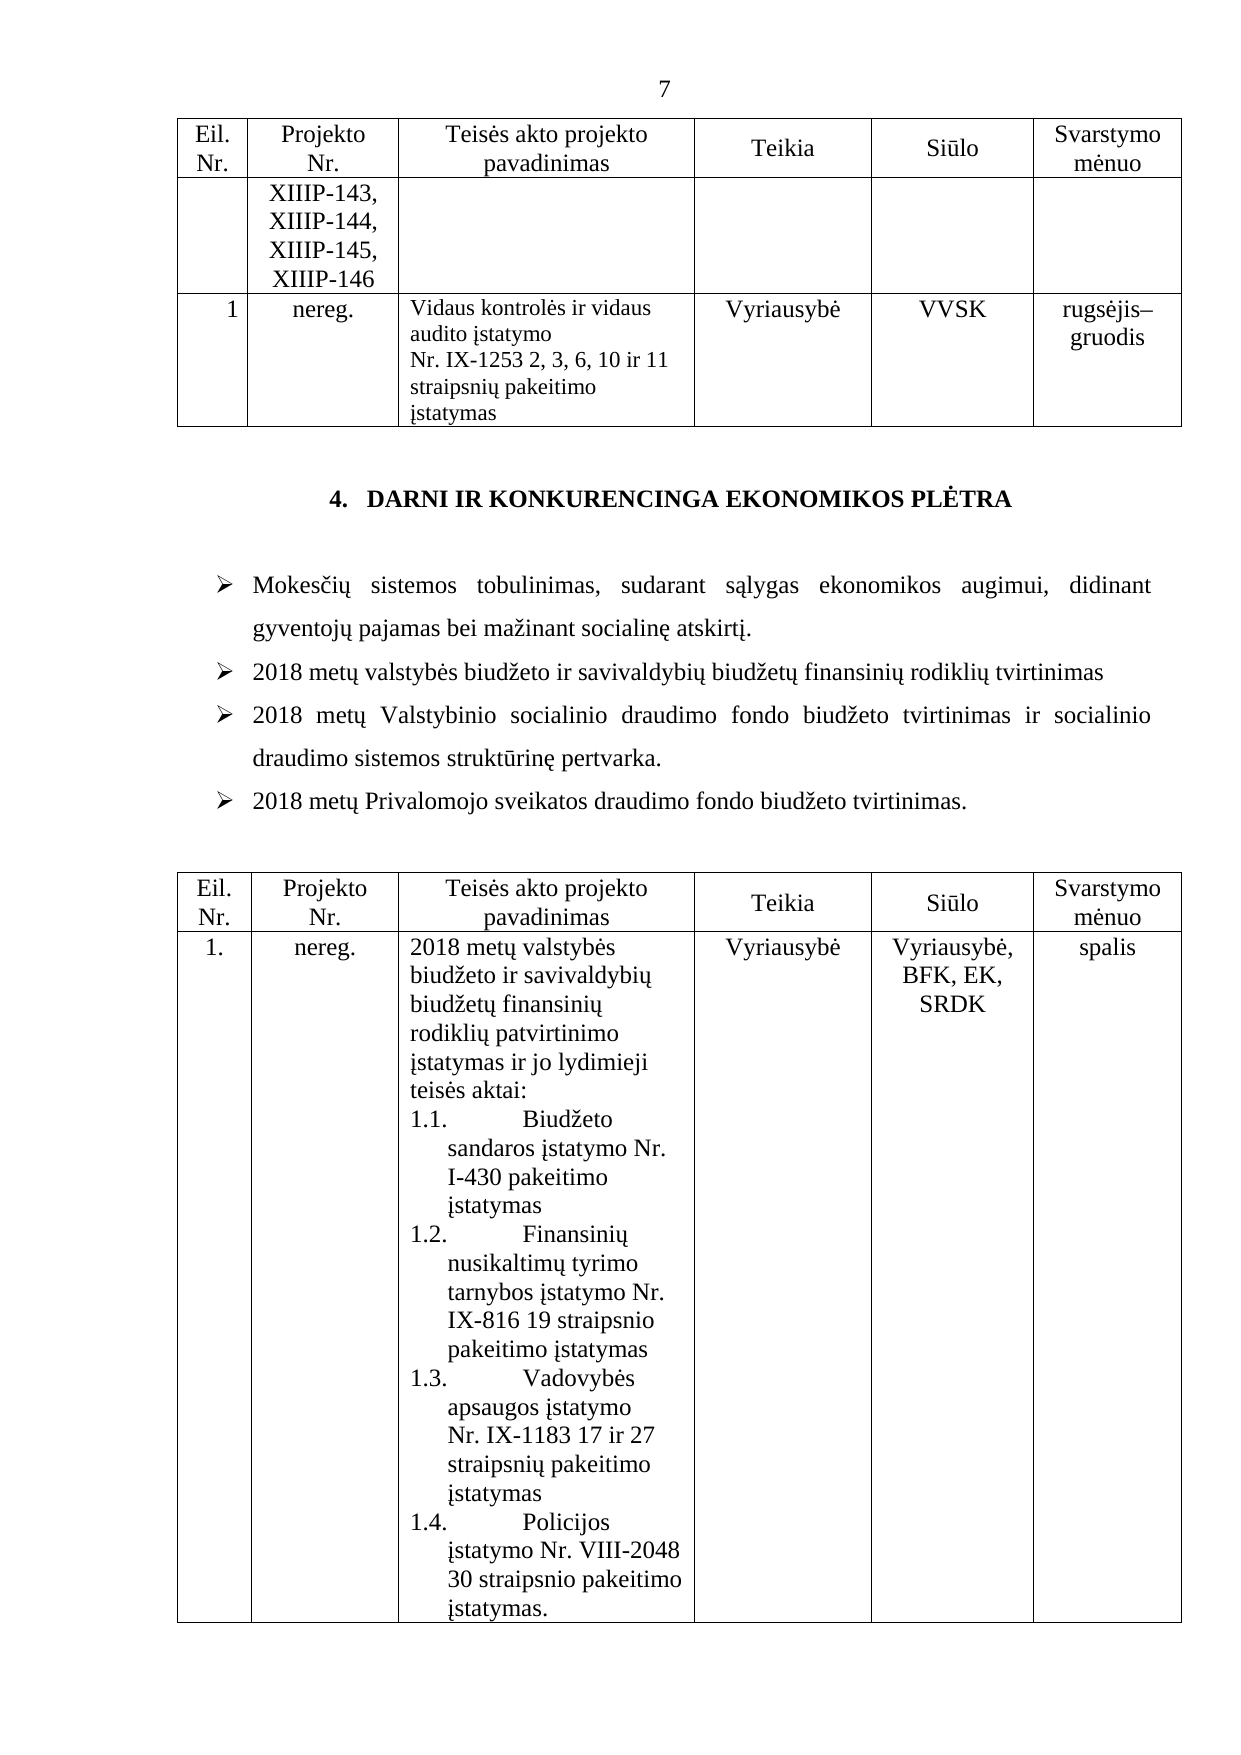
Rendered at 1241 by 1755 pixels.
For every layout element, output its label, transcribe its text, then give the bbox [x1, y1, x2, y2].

table_cell 13. [178, 178, 247, 293]
table_cell [399, 178, 694, 293]
table_cell 14. [178, 294, 247, 426]
table_cell spalis [1034, 932, 1181, 1622]
table_cell [695, 178, 871, 293]
text  2018 metų valstybės biudžeto ir savivaldybių biudžetų finansinių rodiklių tvirtinimas [215, 657, 1152, 685]
text  2018 metų Valstybinio socialinio draudimo fondo biudžeto tvirtinimas ir socialinio draudimo sistemos struktūrinę pertvarka. [215, 700, 1152, 772]
table_cell [1034, 178, 1181, 293]
table_cell [872, 178, 1033, 293]
table_header Eil. Nr. [178, 873, 251, 931]
text  2018 metų Privalomojo sveikatos draudimo fondo biudžeto tvirtinimas. [215, 786, 1152, 815]
table_header Teisės akto projekto pavadinimas [399, 873, 694, 931]
table_header Siūlo [872, 873, 1033, 931]
table_header Teikia [695, 873, 871, 931]
table_cell Vidaus kontrolės ir vidaus audito įstatymo Nr. IX-1253 2, 3, 6, 10 ir 11 straipsnių pakeitimo įstatymas [399, 294, 694, 426]
table_header Svarstymo mėnuo [1034, 873, 1181, 931]
table_cell VVSK [872, 294, 1033, 426]
table_cell Vyriausybė [695, 294, 871, 426]
table_cell Vyriausybė, BFK, EK, SRDK [872, 932, 1033, 1622]
table_header Siūlo [872, 119, 1033, 177]
table_header Eil. Nr. [178, 119, 247, 177]
table_cell XIIIP-143, XIIIP-144, XIIIP-145, XIIIP-146 [248, 178, 398, 293]
table_header Svarstymo mėnuo [1034, 119, 1181, 177]
text  Mokesčių sistemos tobulinimas, sudarant sąlygas ekonomikos augimui, didinant gyventojų pajamas bei mažinant socialinę atskirtį. [215, 570, 1152, 642]
text 4. DARNI IR KONKURENCINGA EKONOMIKOS PLĖTRA [190, 484, 1152, 513]
table_cell 2018 metų valstybės biudžeto ir savivaldybių biudžetų finansinių rodiklių patvirtinimo įstatymas ir jo lydimieji teisės aktai: 1.1. Biudžeto sandaros įstatymo Nr. I-430 pakeitimo įstatymas 1.2. Finansinių nusikaltimų tyrimo tarnybos įstatymo Nr. IX-816 19 straipsnio pakeitimo įstatymas 1.3. Vadovybės apsaugos įstatymo Nr. IX-1183 17 ir 27 straipsnių pakeitimo įstatymas 1.4. Policijos įstatymo Nr. VIII-2048 30 straipsnio pakeitimo įstatymas. [399, 932, 694, 1622]
table_header Teisės akto projekto pavadinimas [399, 119, 694, 177]
table_cell rugsėjis– gruodis [1034, 294, 1181, 426]
table_header Projekto Nr. [252, 873, 398, 931]
table_cell Vyriausybė [695, 932, 871, 1622]
table_cell 1. [178, 932, 251, 1622]
table_header Projekto Nr. [248, 119, 398, 177]
table_cell nereg. [248, 294, 398, 426]
table_cell nereg. [252, 932, 398, 1622]
table_header Teikia [695, 119, 871, 177]
